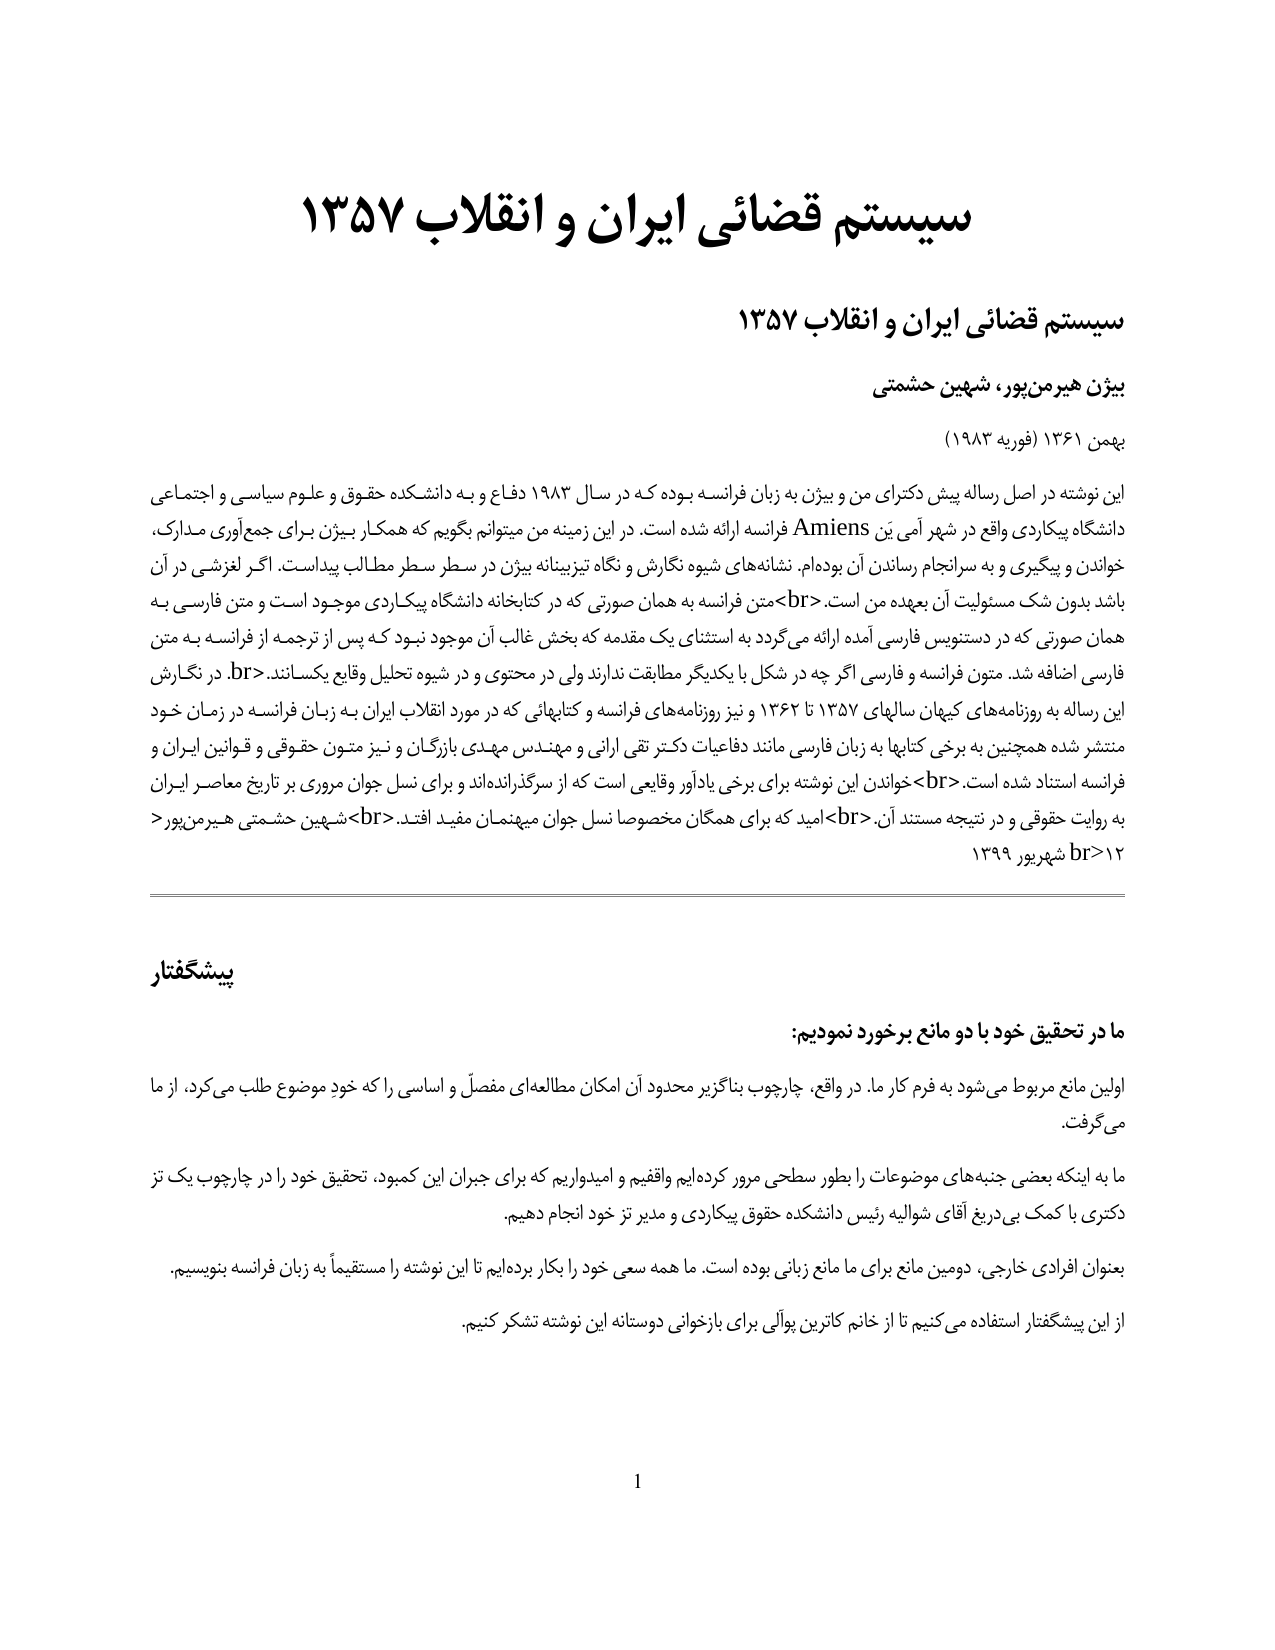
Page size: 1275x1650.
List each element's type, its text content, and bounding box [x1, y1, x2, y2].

text این نوشته در اصل رساله پیش دکترای من و بیژن به زبان فرانسه بوده که در سال ۱۹۸۳ دفاع و به دانشکده حقوق و علوم سیاسی و اجتماعی دانشگاه پیکاردی واقع در شهر آمی یَن Amiens فرانسه ارائه شده است. در این زمینه من میتوانم بگویم که همکار بیژن برای جمع‌آوری مدارک، خواندن و پیگیری و به سرانجام رساندن آن بوده‌ام. نشانه‌های شیوه نگارش و نگاه تیزبینانه بیژن در سطر سطر مطالب پیداست. اگر لغزشی در آن باشد بدون شک مسئولیت آن بعهده من است.<br>متن فرانسه به همان صورتی که در کتابخانه دانشگاه پیکاردی موجود است و متن فارسی به همان صورتی که در دستنویس فارسی آمده ارائه می‌گردد به استثنای یک مقدمه که بخش غالب آن موجود نبود که پس از ترجمه از فرانسه به متن فارسی اضافه شد. متون فرانسه و فارسی اگر چه در شکل با یکدیگر مطابقت ندارند ولی در محتوی و در شیوه تحلیل وقایع یکسانند.<br. در نگارش این رساله به روزنامه‌های کیهان سالهای ۱۳۵۷ تا ۱۳۶۲ و نیز روزنامه‌های فرانسه و کتابهائی که در مورد انقلاب ایران به زبان فرانسه در زمان خود منتشر شده همچنین به برخی کتابها به زبان فارسی مانند دفاعیات دکتر تقی ارانی و مهندس مهدی بازرگان و نیز متون حقوقی و قوانین ایران و فرانسه استناد شده است.<br>خواندن این نوشته برای برخی یادآور وقایعی است که از سر‌گذرانده‌اند و برای نسل جوان مروری بر تاریخ معاصر ایران به روایت حقوقی و در نتیجه مستند آن.<br>امید که برای همگان مخصوصا نسل جوان میهنمان مفید افتد.<br>شهین حشمتی هیرمن‌پور<br>۱۲ شهریور ۱۳۹۹ [150, 475, 1125, 872]
text ما به اینکه بعضی جنبه‌های موضوعات را بطور سطحی مرور کرده‌ایم واقفیم و امیدواریم که برای جبران این کمبود، تحقیق خود را در چارچوب یک تز دکتری با کمک بی‌دریغ آقای شوالیه رئیس دانشکده حقوق پیکاردی و مدیر تز خود انجام دهیم. [150, 1158, 1125, 1231]
subtitle سیستم قضائی ایران و انقلاب ۱۳۵۷ [150, 297, 1125, 345]
text از این پیشگفتار استفاده می‌کنیم تا از خانم کاترین پوآلی برای بازخوانی دوستانه این نوشته تشکر کنیم. [150, 1303, 1125, 1339]
title سیستم قضائی ایران و انقلاب ۱۳۵۷ [150, 175, 1125, 259]
text بهمن ۱۳۶۱ (فوریه ۱۹۸۳) [150, 421, 1125, 457]
text اولین مانع مربوط می‌شود به فرم کار ما. در واقع، چارچوب بناگزیر محدود آن امکان مطالعه‌ای مفصلّ و اساسی را که خودِ موضوع طلب می‌کرد، از ما می‌گرفت. [150, 1068, 1125, 1141]
text ما در تحقیق خود با دو مانع برخورد نمودیم: [150, 1014, 1125, 1050]
subtitle پیشگفتار [150, 951, 1125, 993]
text بعنوان افرادی خارجی، دومین مانع برای ما مانع زبانی بوده است. ما همه سعی خود را بکار برده‌ایم تا این نوشته را مستقیماً به زبان فرانسه بنویسیم. [150, 1249, 1125, 1285]
text بیژن هیرمن‌پور، شهین حشمتی [150, 367, 1125, 403]
